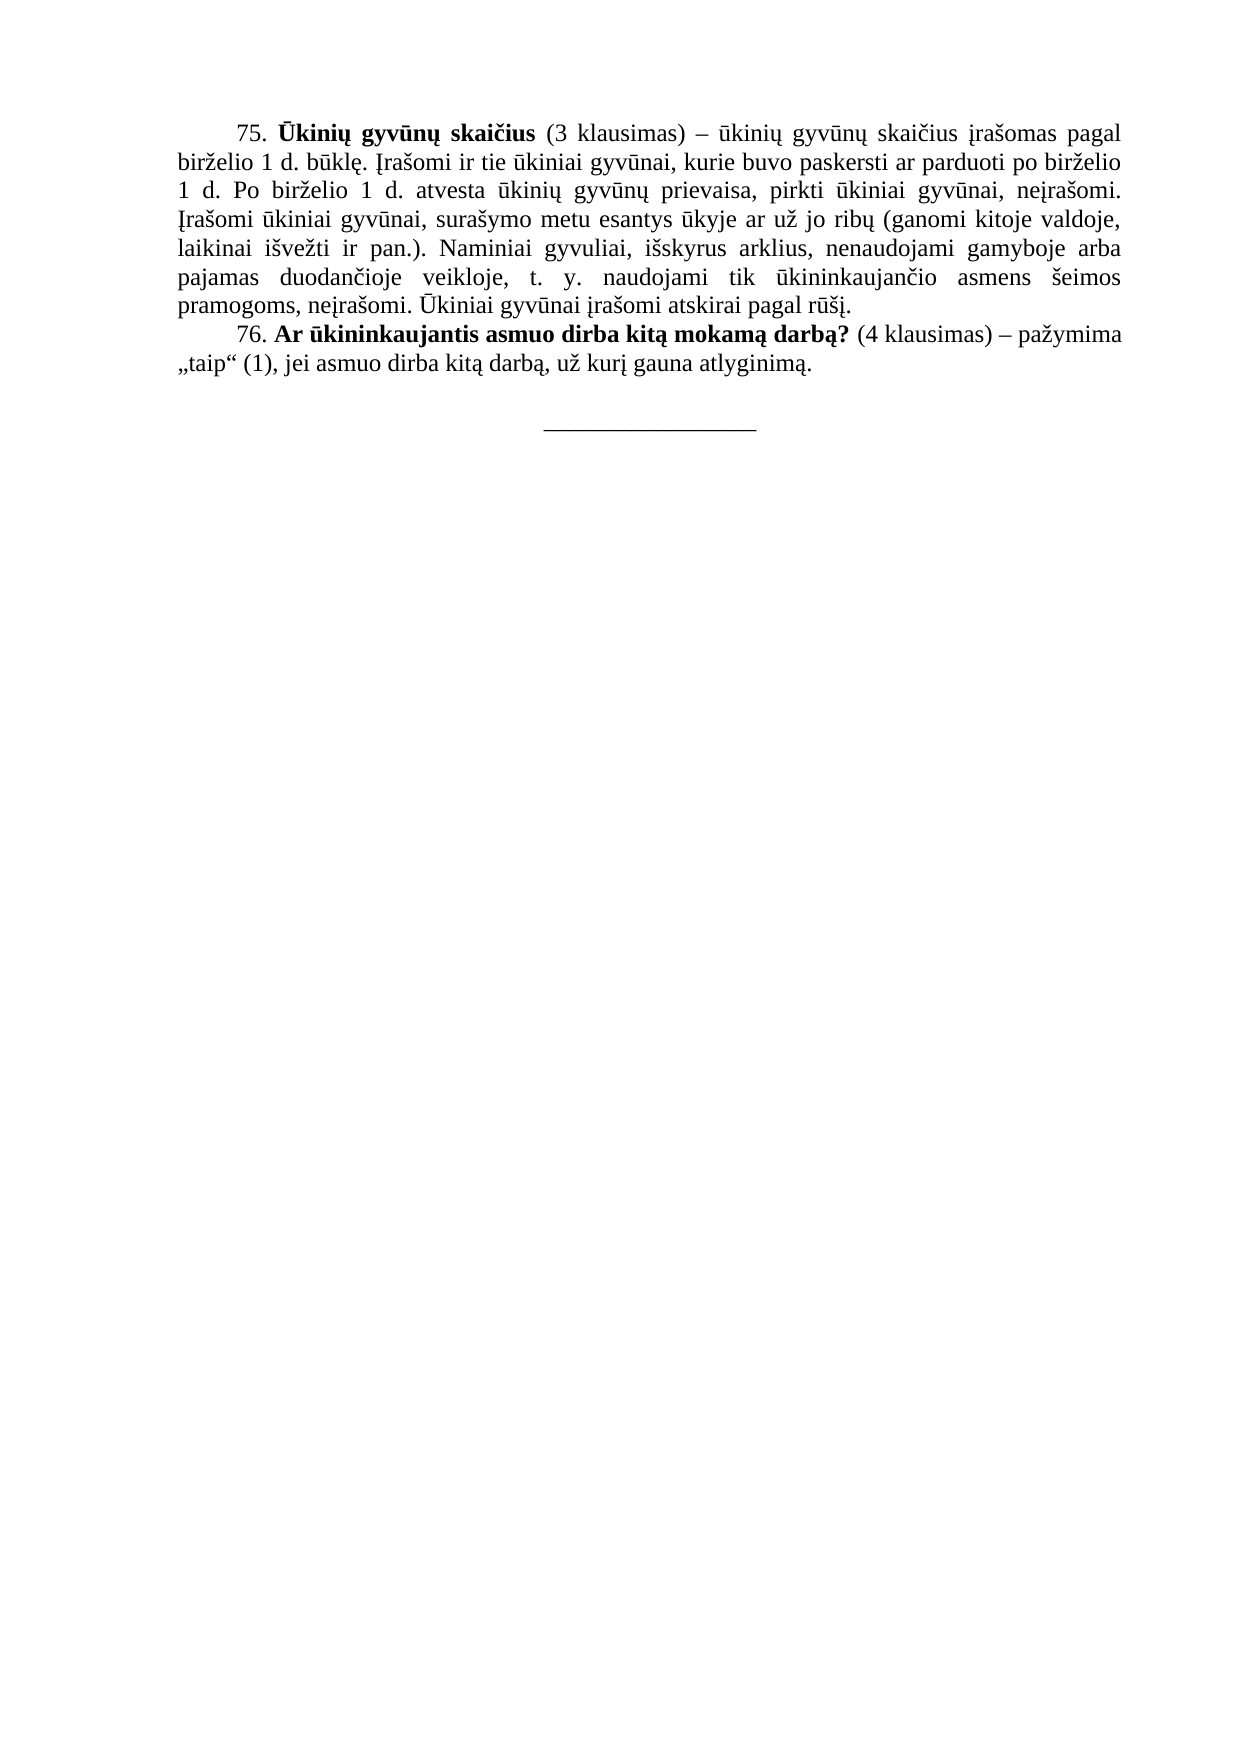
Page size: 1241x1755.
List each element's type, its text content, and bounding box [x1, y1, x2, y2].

text _________________ [177, 406, 1122, 434]
text 75. Ūkinių gyvūnų skaičius (3 klausimas) – ūkinių gyvūnų skaičius įrašomas pagal birželio 1 d. būklę. Įrašomi ir tie ūkiniai gyvūnai, kurie buvo paskersti ar parduoti po birželio 1 d. Po birželio 1 d. atvesta ūkinių gyvūnų prievaisa, pirkti ūkiniai gyvūnai, neįrašomi. Įrašomi ūkiniai gyvūnai, surašymo metu esantys ūkyje ar už jo ribų (ganomi kitoje valdoje, laikinai išvežti ir pan.). Naminiai gyvuliai, išskyrus arklius, nenaudojami gamyboje arba pajamas duodančioje veikloje, t. y. naudojami tik ūkininkaujančio asmens šeimos pramogoms, neįrašomi. Ūkiniai gyvūnai įrašomi atskirai pagal rūšį. [177, 118, 1122, 319]
text 76. Ar ūkininkaujantis asmuo dirba kitą mokamą darbą? (4 klausimas) – pažymima „taip“ (1), jei asmuo dirba kitą darbą, už kurį gauna atlyginimą. [177, 319, 1122, 377]
